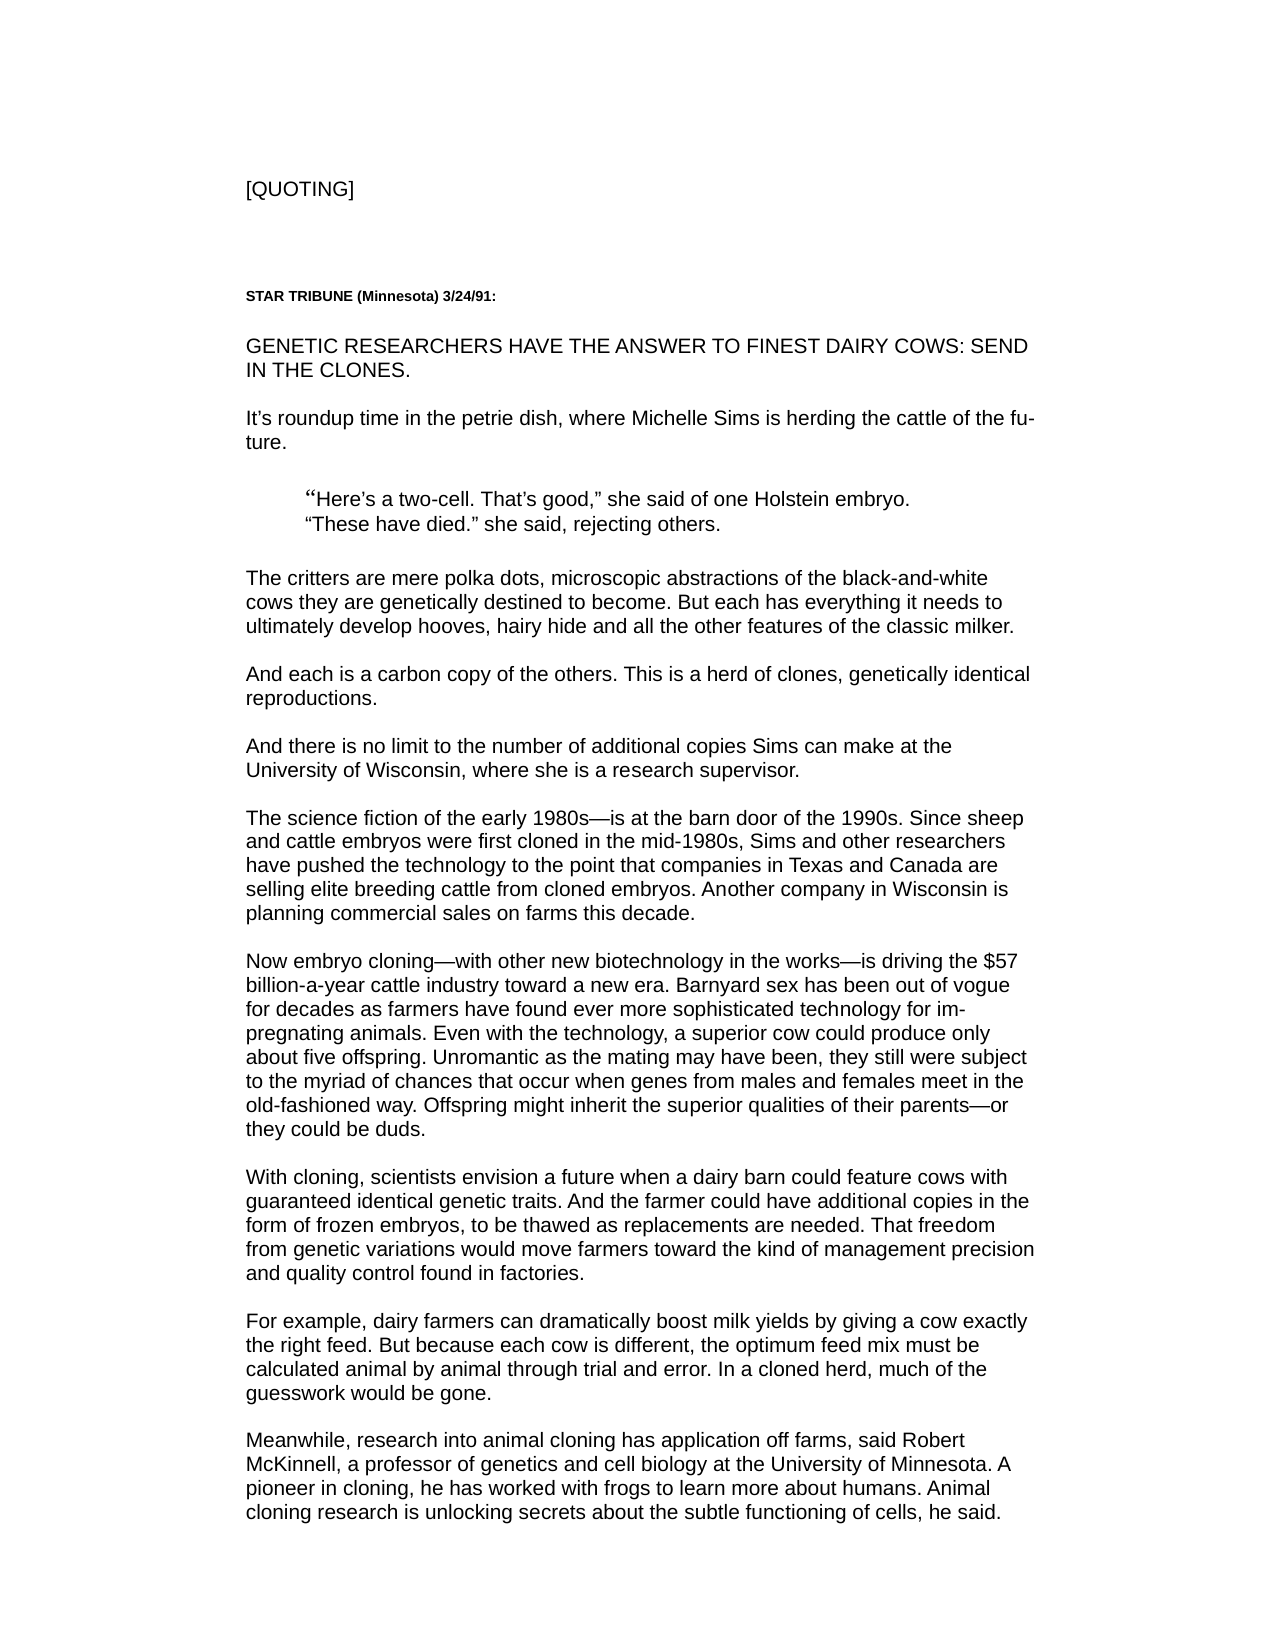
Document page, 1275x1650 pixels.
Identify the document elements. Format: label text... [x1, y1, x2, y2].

text “Here’s a two-cell. That’s good,” she said of one Holstein embryo. “These have died.” she said, rejecting others. [305, 483, 977, 536]
text STAR TRIBUNE (Minnesota) 3/24/91: [246, 288, 1036, 305]
text GENETIC RESEARCHERS HAVE THE ANSWER TO FINEST DAIRY COWS: SEND IN THE CLONES. It’s roundup time in the petrie dish, where Michelle Sims is herding the cat­tle of the fu­ture. [246, 334, 1036, 454]
text [QUOTING] [246, 176, 1036, 200]
text The critters are mere polka dots, microscopic abstractions of the black-and-white cows they are genetically destined to be­come. But each has everything it needs to ultimately develop hooves, hairy hide and all the other features of the classic milker. And each is a carbon copy of the others. This is a herd of clones, geneti­cally identical repro­ductions. And there is no limit to the number of additional copies Sims can make at the University of Wisconsin, where she is a re­search supervisor. The science fiction of the early 1980s—is at the barn door of the 1990s. Since sheep and cattle embryos were first cloned in the mid-1980s, Sims and other researchers have pushed the technology to the point that companies in Texas and Canada are selling elite breeding cattle from cloned embryos. An­other company in Wisconsin is planning commercial sales on farms this decade. Now embryo cloning—with other new biotechnology in the works—is driving the $57 bil­lion-a-year cattle industry toward a new era. Barnyard sex has been out of vogue for decades as farm­ers have found ever more sophisticated tech­nology for im­pregnating animals. Even with the technology, a superior cow could produce only about five offspring. Unromantic as the mating may have been, they still were subject to the myriad of chances that occur when genes from males and females meet in the old-fashioned way. Offspring might inherit the su­perior qualities of their parents—or they could be duds. With cloning, scientists envision a future when a dairy barn could feature cows with guaran­teed identical genetic traits. And the farmer could have addi­tional copies in the form of frozen embryos, to be thawed as replacements are needed. That free­dom from genetic varia­tions would move farmers toward the kind of management precision and quality control found in fac­tories. For example, dairy farmers can dramatically boost milk yields by giving a cow exactly the right feed. But because each cow is different, the optimum feed mix must be calculated ani­mal by animal through trial and error. In a cloned herd, much of the guesswork would be gone. Meanwhile, research into animal cloning has application off farms, said Robert McKinnell, a professor of genetics and cell biology at the University of Minnesota. A pioneer in cloning, he has worked with frogs to learn more about humans. Animal cloning research is unlocking se­crets about the subtle func­tioning of cells, he said. [246, 566, 1036, 1524]
